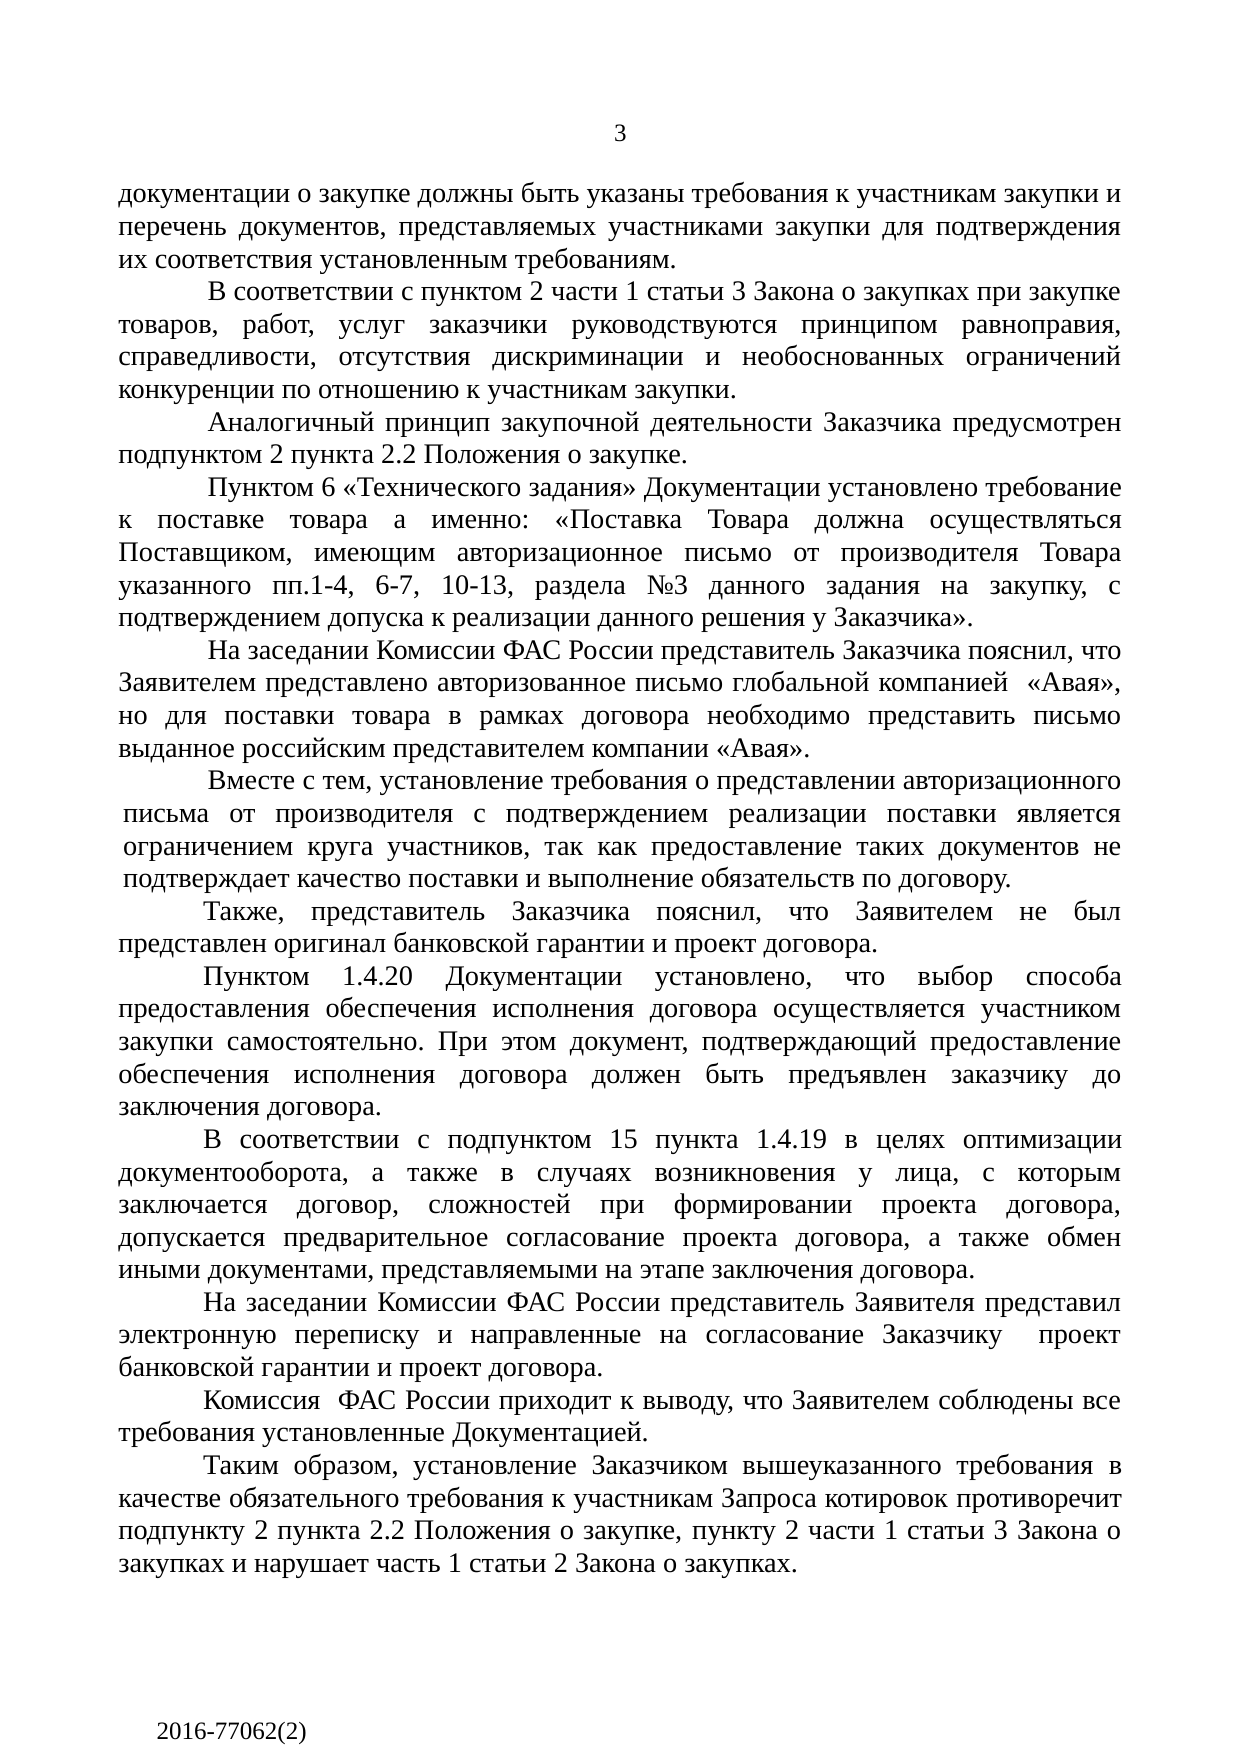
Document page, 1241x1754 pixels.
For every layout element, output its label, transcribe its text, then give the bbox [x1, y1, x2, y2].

text Таким образом, установление Заказчиком вышеуказанного требования в качестве обязательного требования к участникам Запроса котировок противоречит подпункту 2 пункта 2.2 Положения о закупке, пункту 2 части 1 статьи 3 Закона о закупках и нарушает часть 1 статьи 2 Закона о закупках. [118, 1448, 1122, 1578]
text На заседании Комиссии ФАС России представитель Заказчика пояснил, что Заявителем представлено авторизованное письмо глобальной компанией «Авая», но для поставки товара в рамках договора необходимо представить письмо выданное российским представителем компании «Авая». [118, 633, 1122, 763]
text Аналогичный принцип закупочной деятельности Заказчика предусмотрен подпунктом 2 пункта 2.2 Положения о закупке. [118, 404, 1122, 470]
text В соответствии с пунктом 2 части 1 статьи 3 Закона о закупках при закупке товаров, работ, услуг заказчики руководствуются принципом равноправия, справедливости, отсутствия дискриминации и необоснованных ограничений конкуренции по отношению к участникам закупки. [118, 274, 1122, 404]
text В соответствии с подпунктом 15 пункта 1.4.19 в целях оптимизации документооборота, а также в случаях возникновения у лица, с которым заключается договор, сложностей при формировании проекта договора, допускается предварительное согласование проекта договора, а также обмен иными документами, представляемыми на этапе заключения договора. [118, 1122, 1122, 1285]
text Комиссия ФАС России приходит к выводу, что Заявителем соблюдены все требования установленные Документацией. [118, 1383, 1122, 1448]
text документации о закупке должны быть указаны требования к участникам закупки и перечень документов, представляемых участниками закупки для подтверждения их соответствия установленным требованиям. [118, 176, 1122, 274]
text Пунктом 1.4.20 Документации установлено, что выбор способа предоставления обеспечения исполнения договора осуществляется участником закупки самостоятельно. При этом документ, подтверждающий предоставление обеспечения исполнения договора должен быть предъявлен заказчику до заключения договора. [118, 959, 1122, 1122]
text На заседании Комиссии ФАС России представитель Заявителя представил электронную переписку и направленные на согласование Заказчику проект банковской гарантии и проект договора. [118, 1285, 1122, 1383]
list Вместе с тем, установление требования о представлении авторизационного письма от производителя с подтверждением реализации поставки является ограничением круга участников, так как предоставление таких документов не подтверждает качество поставки и выполнение обязательств по договору. [123, 763, 1122, 894]
text Также, представитель Заказчика пояснил, что Заявителем не был представлен оригинал банковской гарантии и проект договора. [118, 894, 1122, 959]
text Пунктом 6 «Технического задания» Документации установлено требование к поставке товара а именно: «Поставка Товара должна осуществляться Поставщиком, имеющим авторизационное письмо от производителя Товара указанного пп.1-4, 6-7, 10-13, раздела №3 данного задания на закупку, с подтверждением допуска к реализации данного решения у Заказчика». [118, 470, 1122, 633]
